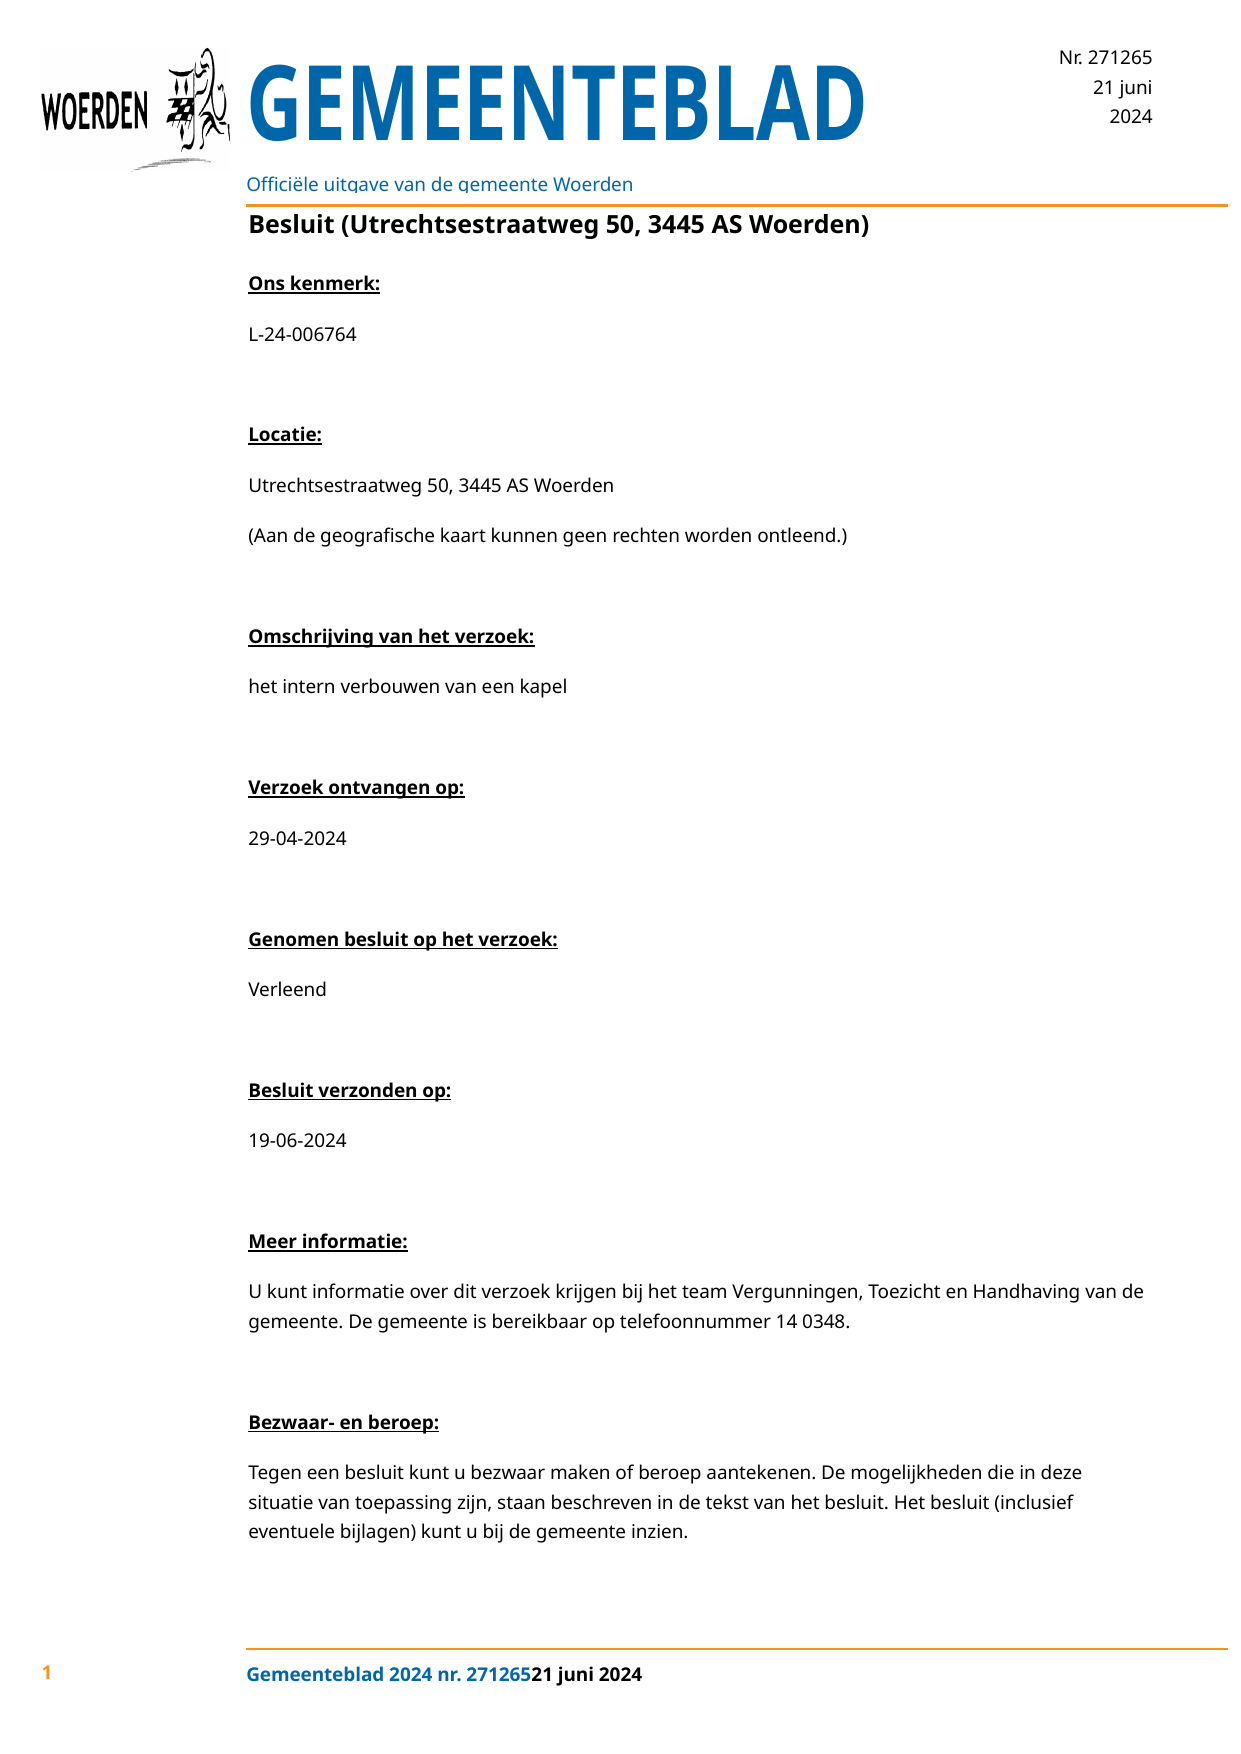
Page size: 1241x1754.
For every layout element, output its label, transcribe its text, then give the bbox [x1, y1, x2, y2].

text 29-04-2024 [248, 825, 1152, 851]
picture [41, 47, 231, 172]
text Verzoek ontvangen op: [248, 774, 1152, 800]
text (Aan de geografische kaart kunnen geen rechten worden ontleend.) [248, 522, 1152, 548]
text 19-06-2024 [248, 1127, 1152, 1153]
text Tegen een besluit kunt u bezwaar maken of beroep aantekenen. De mogelijkheden die in deze situatie van toepassing zijn, staan beschreven in de tekst van het besluit. Het besluit (inclusief eventuele bijlagen) kunt u bij de gemeente inzien. [248, 1459, 1152, 1544]
text Omschrijving van het verzoek: [248, 623, 1152, 649]
text Besluit verzonden op: [248, 1077, 1152, 1103]
text Utrechtsestraatweg 50, 3445 AS Woerden [248, 472, 1152, 498]
text U kunt informatie over dit verzoek krijgen bij het team Vergunningen, Toezicht en Handhaving van de gemeente. De gemeente is bereikbaar op telefoonnummer 14 0348. [248, 1279, 1152, 1334]
text Verleend [248, 976, 1152, 1002]
text Ons kenmerk: [248, 270, 1152, 296]
text Bezwaar- en beroep: [248, 1409, 1152, 1435]
text Meer informatie: [248, 1228, 1152, 1254]
text het intern verbouwen van een kapel [248, 674, 1152, 699]
text Genomen besluit op het verzoek: [248, 926, 1152, 951]
text L-24-006764 [248, 321, 1152, 346]
text Locatie: [248, 422, 1152, 447]
text Besluit (Utrechtsestraatweg 50, 3445 AS Woerden) [248, 207, 1152, 241]
